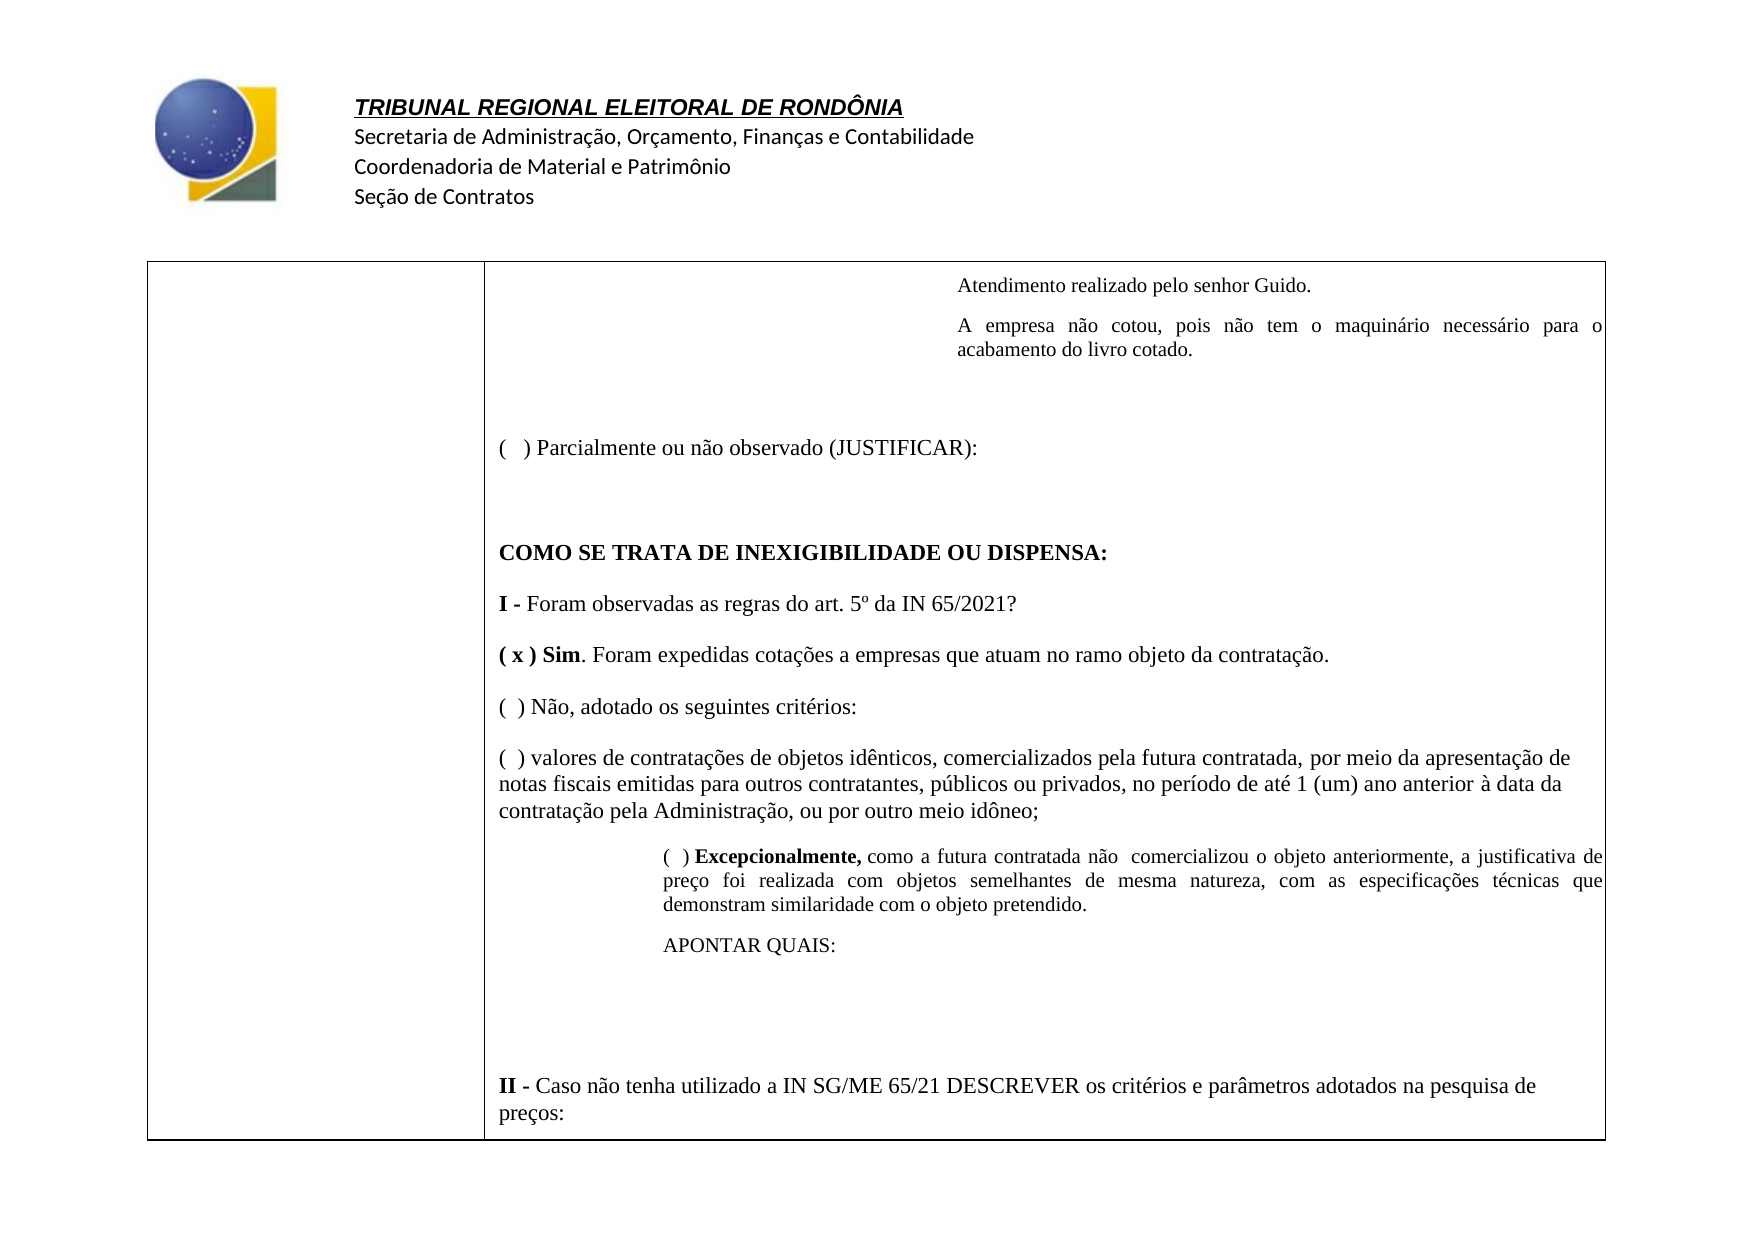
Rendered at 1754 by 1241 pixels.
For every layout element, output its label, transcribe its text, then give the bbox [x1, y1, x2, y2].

table_cell Atendimento realizado pelo senhor Guido. A empresa não cotou, pois não tem o maquinário necessário para o acabamento do livro cotado. ( ) Parcialmente ou não observado (JUSTIFICAR): COMO SE TRATA DE INEXIGIBILIDADE OU DISPENSA: I - Foram observadas as regras do art. 5º da IN 65/2021? ( x ) Sim. Foram expedidas cotações a empresas que atuam no ramo objeto da contratação. ( ) Não, adotado os seguintes critérios: ( ) valores de contratações de objetos idênticos, comercializados pela futura contratada, por meio da apresentação de notas fiscais emitidas para outros contratantes, públicos ou privados, no período de até 1 (um) ano anterior à data da contratação pela Administração, ou por outro meio idôneo; ( ) Excepcionalmente, como a futura contratada não comercializou o objeto anteriormente, a justificativa de preço foi realizada com objetos semelhantes de mesma natureza, com as especificações técnicas que demonstram similaridade com o objeto pretendido. APONTAR QUAIS: II - Caso não tenha utilizado a IN SG/ME 65/21 DESCREVER os critérios e parâmetros adotados na pesquisa de preços: [485, 262, 1605, 1139]
table_cell [148, 262, 484, 1139]
